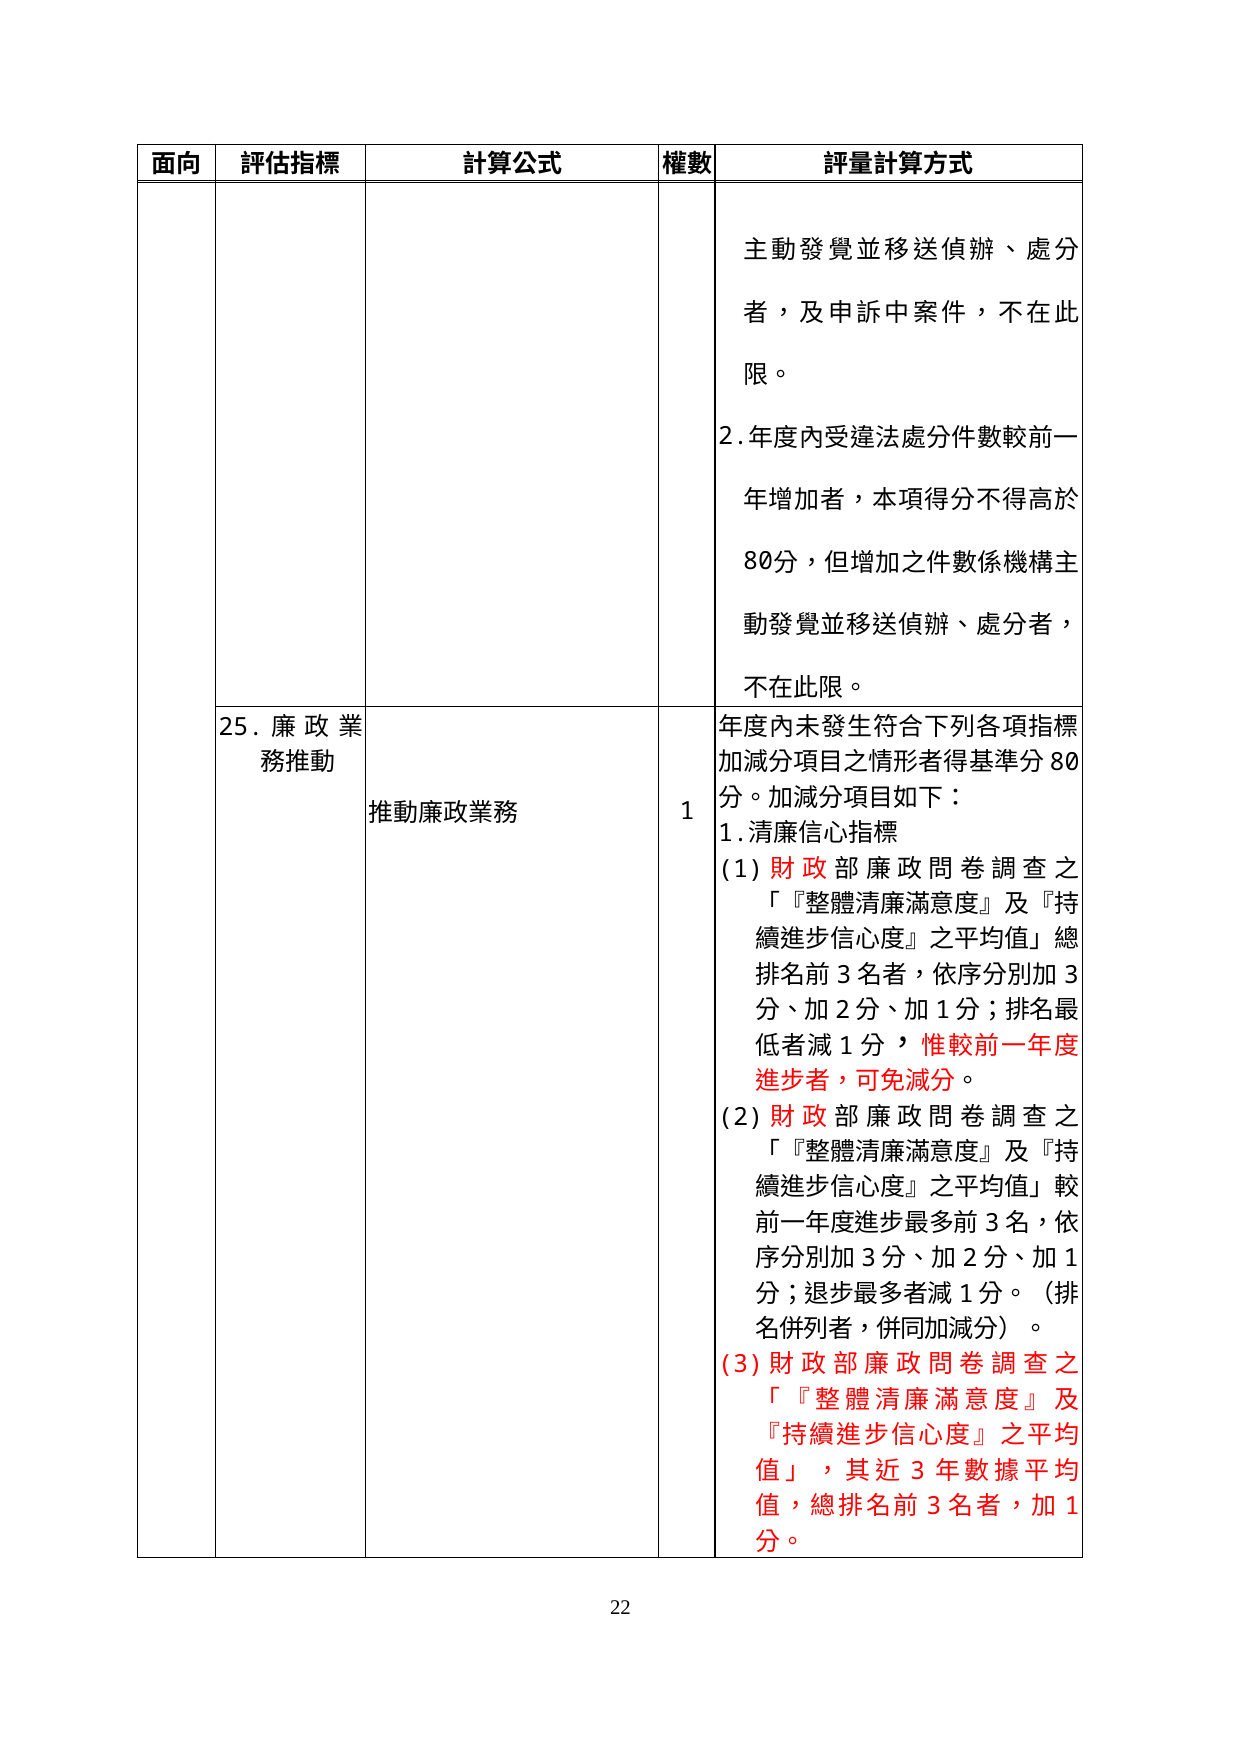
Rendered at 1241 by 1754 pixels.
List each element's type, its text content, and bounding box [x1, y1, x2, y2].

table_header 評估指標 [216, 145, 365, 180]
table_header 權數 [659, 145, 714, 180]
table_cell 主動發覺並移送偵辦、處分者，及申訴中案件，不在此限。 2.年度內受違法處分件數較前一年增加者，本項得分不得高於80分，但增加之件數係機構主動發覺並移送偵辦、處分者，不在此限。 [716, 183, 1082, 706]
table_header 計算公式 [366, 145, 658, 180]
table_cell [138, 183, 215, 1557]
table_cell [216, 183, 365, 706]
table_cell [659, 183, 714, 706]
table_header 評量計算方式 [716, 145, 1082, 180]
table_cell 年度內未發生符合下列各項指標加減分項目之情形者得基準分80分。加減分項目如下： 1.清廉信心指標 (1)財政部廉政問卷調查之「『整體清廉滿意度』及『持續進步信心度』之平均值」總排名前3名者，依序分別加3分、加2分、加1分；排名最低者減1分，惟較前一年度進步者，可免減分。 (2)財政部廉政問卷調查之「『整體清廉滿意度』及『持續進步信心度』之平均值」較前一年度進步最多前3名，依序分別加3分、加2分、加1分；退步最多者減1分。（排名併列者，併同加減分）。 (3)財政部廉政問卷調查之「『整體清廉滿意度』及『持續進步信心度』之平均值」，其近3年數據平均值，總排名前3名者，加1分。 [716, 707, 1082, 1557]
table_cell [366, 183, 658, 706]
table_cell 推動廉政業務 [366, 707, 658, 1557]
table_header 面向 [138, 145, 215, 180]
table_cell 25.廉政業務推動 [216, 707, 365, 1557]
table_cell 1 [659, 707, 714, 1557]
